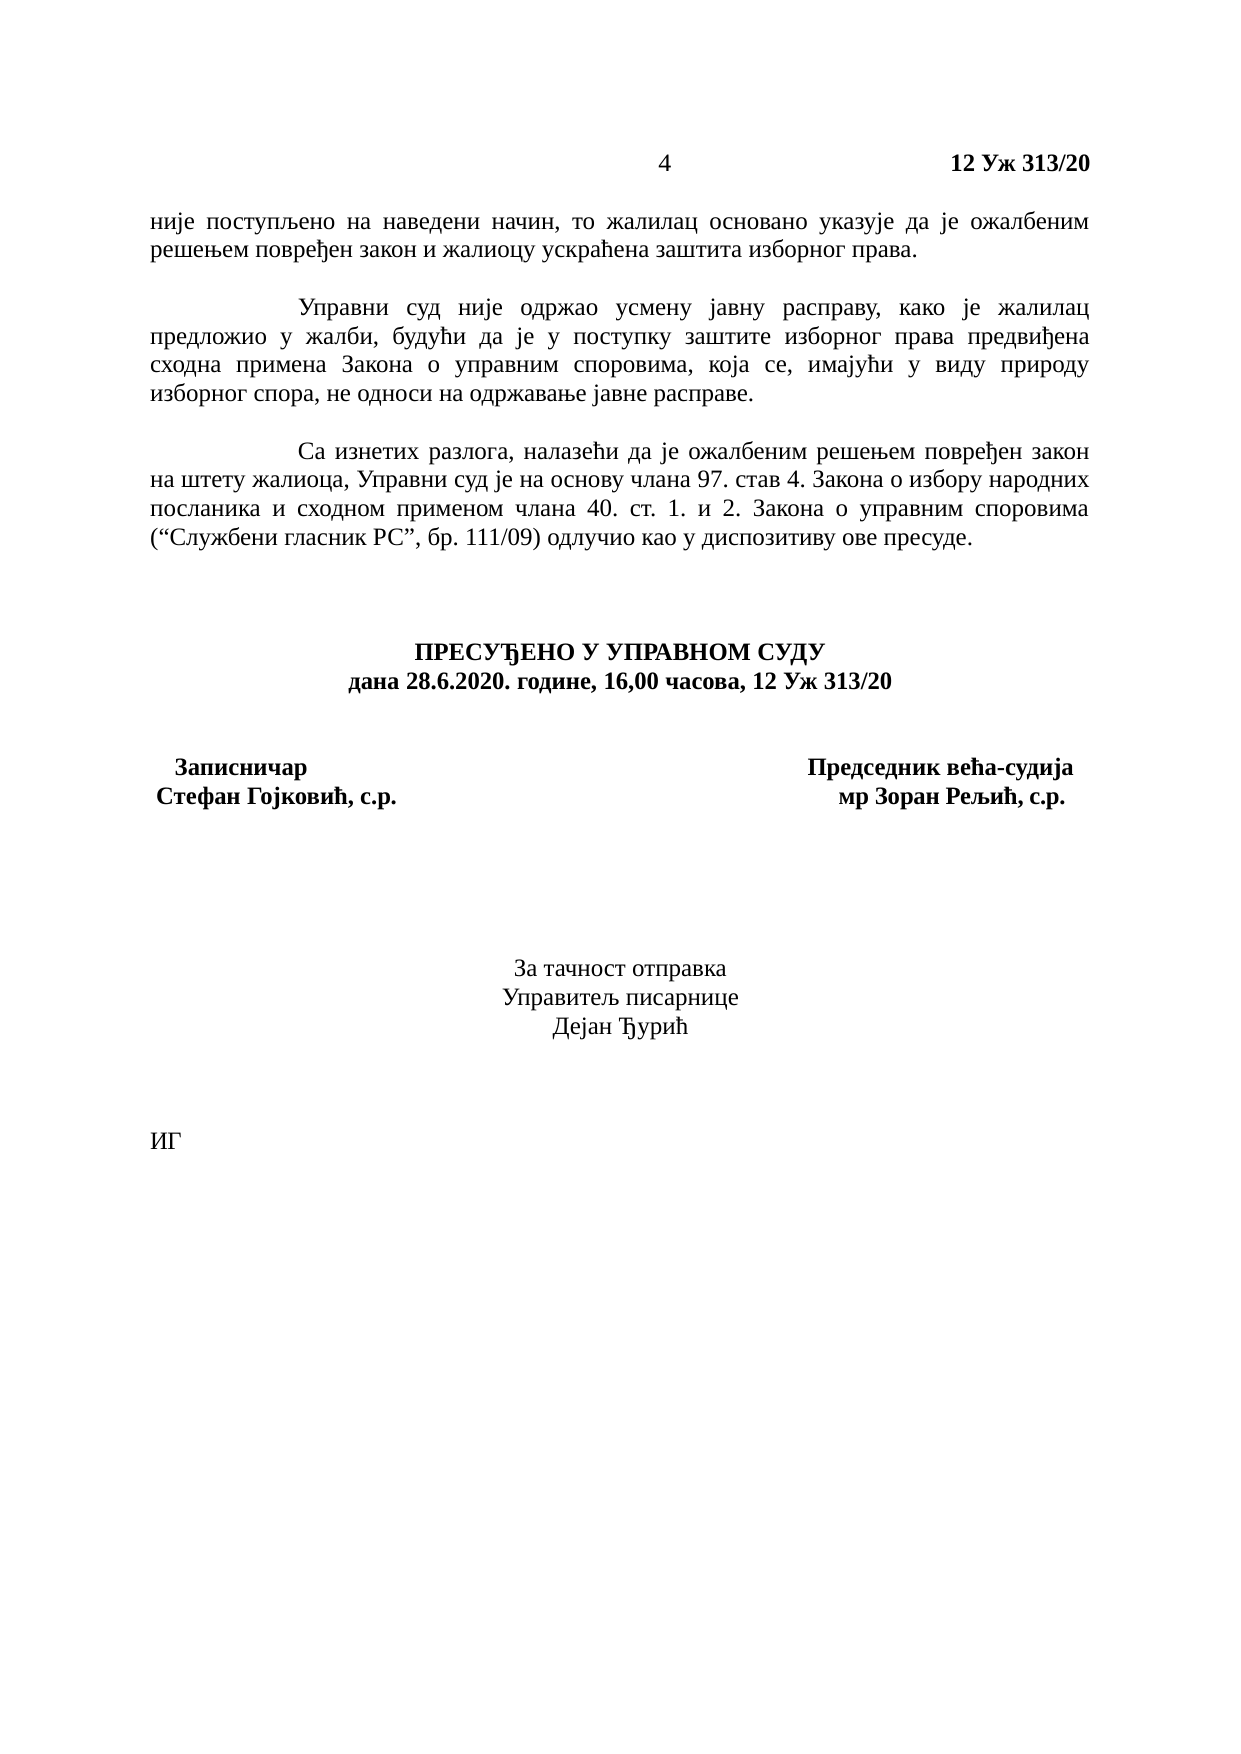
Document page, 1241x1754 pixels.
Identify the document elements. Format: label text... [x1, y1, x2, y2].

text Записничар Председник већа-судија [150, 752, 1090, 781]
text Са изнетих разлога, налазећи да је ожалбеним решењем повређен закон на штету жалиоца, Управни суд је на основу члана 97. став 4. Закона о избору народних посланика и сходном применом члана 40. ст. 1. и 2. Закона о управним споровима (“Службени гласник РС”, бр. 111/09) одлучио као у диспозитиву ове пресуде. [150, 436, 1090, 551]
text Управитељ писарнице [150, 982, 1090, 1011]
text ПРЕСУЂЕНО У УПРАВНОМ СУДУ [150, 637, 1090, 666]
text За тачност отправка [150, 953, 1090, 982]
text није поступљено на наведени начин, то жалилац основано указује да је ожалбеним решењем повређен закон и жалиоцу ускраћена заштита изборног права. [150, 206, 1090, 263]
text Стефан Гојковић, с.р. мр Зоран Рељић, с.р. [150, 781, 1090, 809]
text Дејан Ђурић [150, 1011, 1090, 1039]
text ИГ [150, 1126, 1090, 1154]
text дана 28.6.2020. године, 16,00 часова, 12 Уж 313/20 [150, 666, 1090, 694]
text Управни суд није одржао усмену јавну расправу, како је жалилац предложио у жалби, будући да је у поступку заштите изборног права предвиђена сходна примена Закона о управним споровима, која се, имајући у виду природу изборног спора, не односи на одржавање јавне расправе. [150, 292, 1090, 407]
